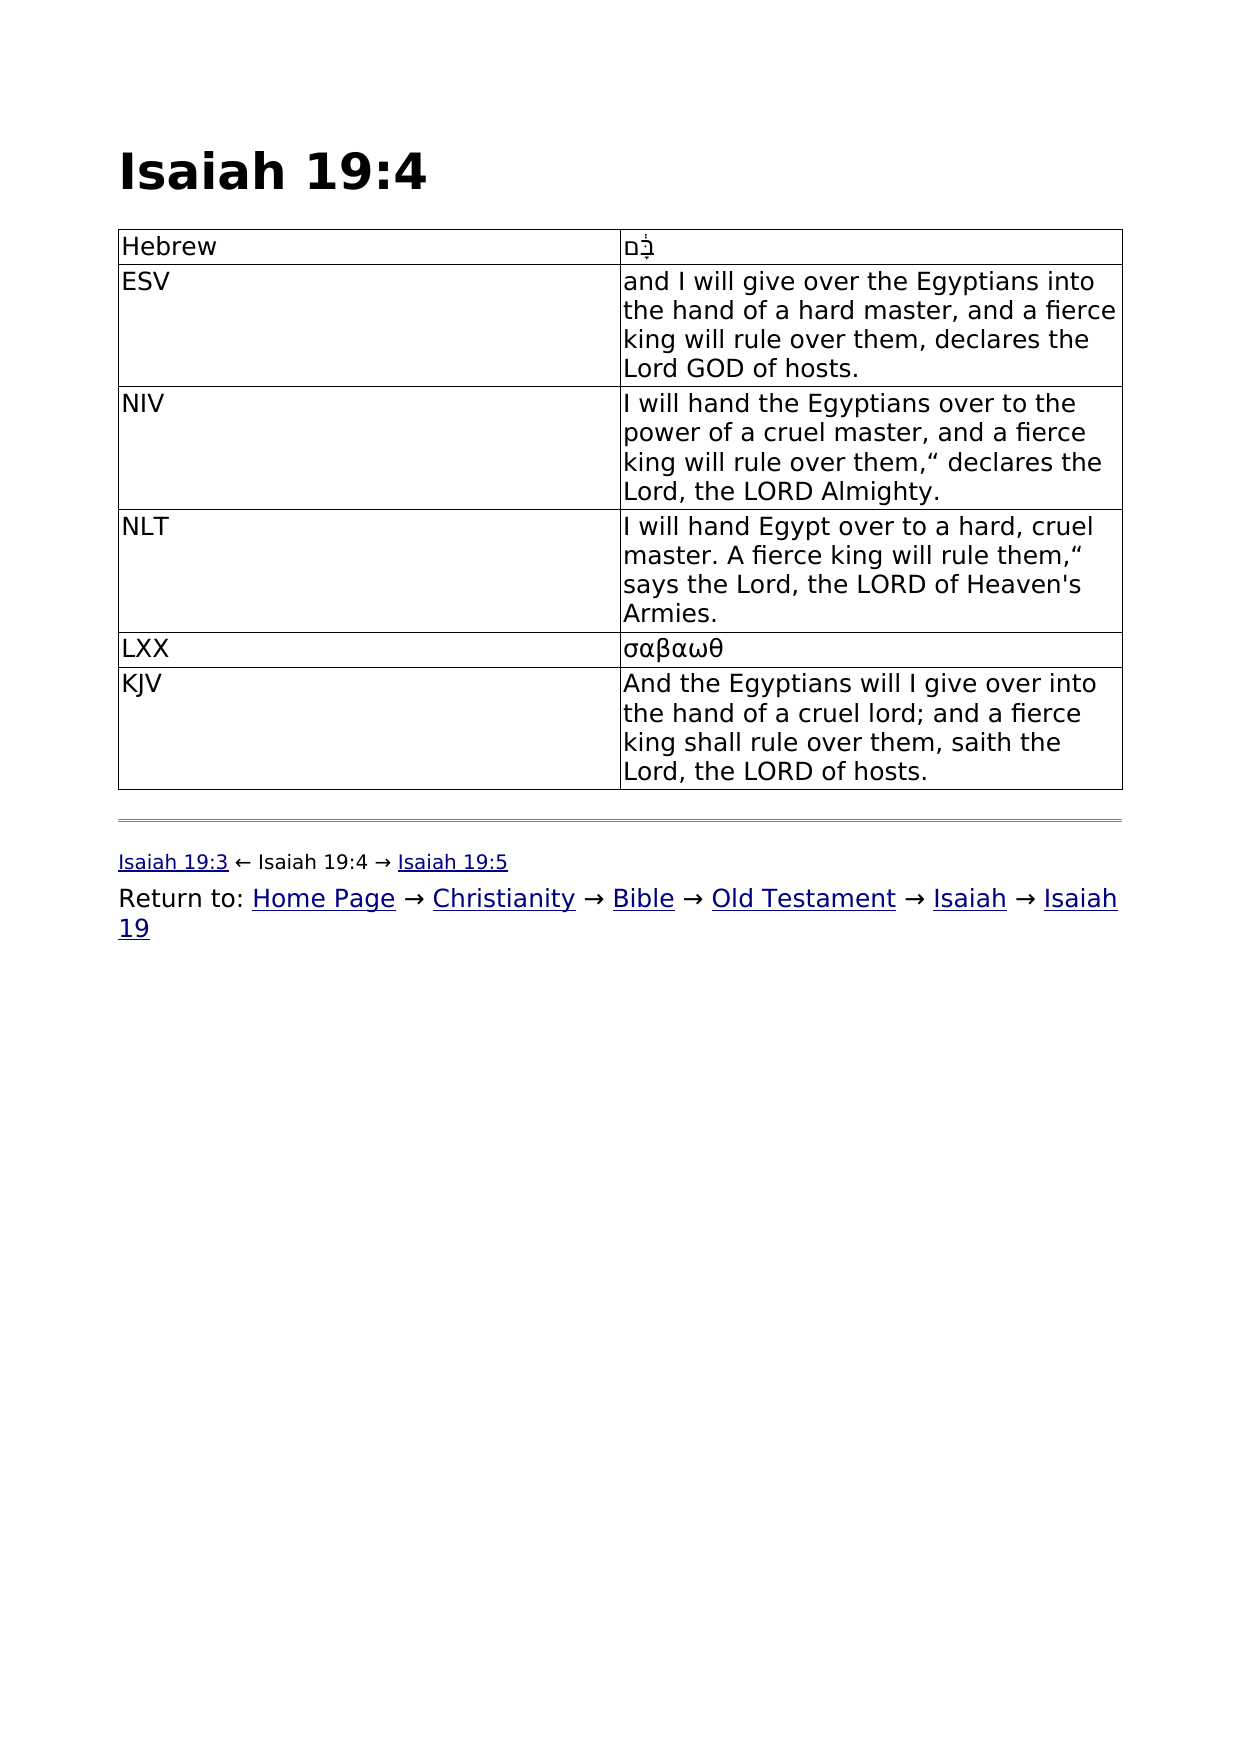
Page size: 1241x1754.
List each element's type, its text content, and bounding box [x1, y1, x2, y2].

table_cell NIV [119, 387, 620, 509]
table_header בָּ֔ם [621, 230, 1122, 264]
text Return to: Home Page → Christianity → Bible → Old Testament → Isaiah → Isaiah 19 [118, 884, 1122, 943]
table_cell I will hand Egypt over to a hard, cruel master. A fierce king will rule them,“ says the Lord, the LORD of Heaven's Armies. [621, 510, 1122, 632]
table_cell ESV [119, 265, 620, 386]
table_cell and I will give over the Egyptians into the hand of a hard master, and a fierce king will rule over them, declares the Lord GOD of hosts. [621, 265, 1122, 386]
table_cell And the Egyptians will I give over into the hand of a cruel lord; and a fierce king shall rule over them, saith the Lord, the LORD of hosts. [621, 668, 1122, 789]
table_cell I will hand the Egyptians over to the power of a cruel master, and a fierce king will rule over them,“ declares the Lord, the LORD Almighty. [621, 387, 1122, 509]
subtitle Isaiah 19:4 [118, 143, 1122, 201]
table_cell KJV [119, 668, 620, 789]
table_cell σαβαωθ [621, 633, 1122, 667]
table_cell LXX [119, 633, 620, 667]
table_cell NLT [119, 510, 620, 632]
text Isaiah 19:3 ← Isaiah 19:4 → Isaiah 19:5 [118, 851, 1122, 884]
table_header Hebrew [119, 230, 620, 264]
